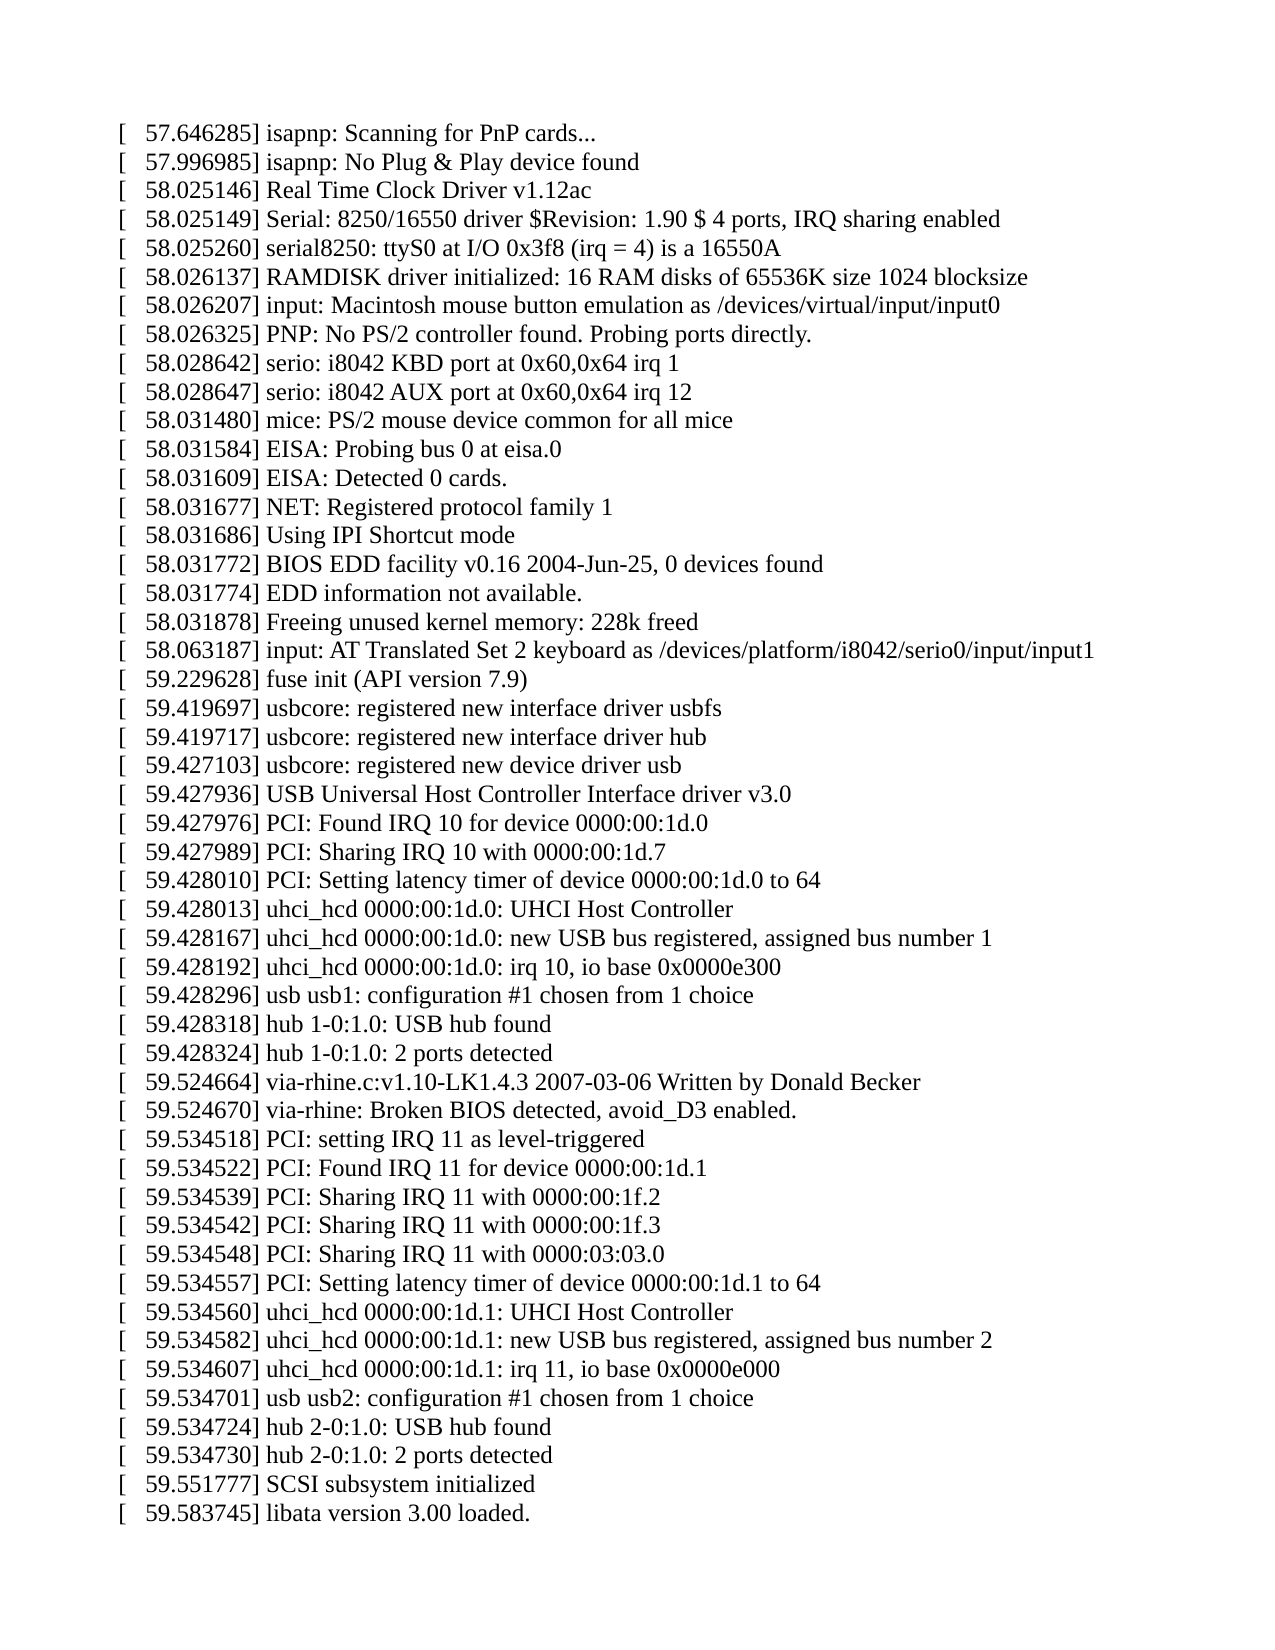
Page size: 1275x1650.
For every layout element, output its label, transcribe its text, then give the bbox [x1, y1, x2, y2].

text [ 59.428296] usb usb1: configuration #1 chosen from 1 choice [118, 981, 1157, 1009]
text [ 58.031609] EISA: Detected 0 cards. [118, 463, 1157, 492]
text [ 59.427989] PCI: Sharing IRQ 10 with 0000:00:1d.7 [118, 837, 1157, 866]
text [ 58.031584] EISA: Probing bus 0 at eisa.0 [118, 434, 1157, 463]
text [ 58.031878] Freeing unused kernel memory: 228k freed [118, 607, 1157, 636]
text [ 58.026137] RAMDISK driver initialized: 16 RAM disks of 65536K size 1024 blocksize [118, 262, 1157, 291]
text [ 59.428013] uhci_hcd 0000:00:1d.0: UHCI Host Controller [118, 894, 1157, 923]
text [ 59.534548] PCI: Sharing IRQ 11 with 0000:03:03.0 [118, 1239, 1157, 1268]
text [ 59.428167] uhci_hcd 0000:00:1d.0: new USB bus registered, assigned bus number 1 [118, 923, 1157, 952]
text [ 59.534730] hub 2-0:1.0: 2 ports detected [118, 1441, 1157, 1469]
text [ 59.534582] uhci_hcd 0000:00:1d.1: new USB bus registered, assigned bus number 2 [118, 1326, 1157, 1354]
text [ 59.534518] PCI: setting IRQ 11 as level-triggered [118, 1124, 1157, 1153]
text [ 59.428318] hub 1-0:1.0: USB hub found [118, 1009, 1157, 1038]
text [ 58.031677] NET: Registered protocol family 1 [118, 492, 1157, 521]
text [ 58.025149] Serial: 8250/16550 driver $Revision: 1.90 $ 4 ports, IRQ sharing enabled [118, 204, 1157, 233]
text [ 58.025260] serial8250: ttyS0 at I/O 0x3f8 (irq = 4) is a 16550A [118, 233, 1157, 262]
text [ 59.419717] usbcore: registered new interface driver hub [118, 722, 1157, 751]
text [ 59.428010] PCI: Setting latency timer of device 0000:00:1d.0 to 64 [118, 866, 1157, 894]
text [ 59.524664] via-rhine.c:v1.10-LK1.4.3 2007-03-06 Written by Donald Becker [118, 1067, 1157, 1096]
text [ 58.028647] serio: i8042 AUX port at 0x60,0x64 irq 12 [118, 377, 1157, 406]
text [ 59.534542] PCI: Sharing IRQ 11 with 0000:00:1f.3 [118, 1211, 1157, 1239]
text [ 59.534607] uhci_hcd 0000:00:1d.1: irq 11, io base 0x0000e000 [118, 1354, 1157, 1383]
text [ 58.026207] input: Macintosh mouse button emulation as /devices/virtual/input/input0 [118, 291, 1157, 319]
text [ 59.427103] usbcore: registered new device driver usb [118, 751, 1157, 779]
text [ 59.551777] SCSI subsystem initialized [118, 1469, 1157, 1498]
text [ 59.534522] PCI: Found IRQ 11 for device 0000:00:1d.1 [118, 1153, 1157, 1182]
text [ 58.031686] Using IPI Shortcut mode [118, 521, 1157, 549]
text [ 59.583745] libata version 3.00 loaded. [118, 1498, 1157, 1527]
text [ 58.031774] EDD information not available. [118, 578, 1157, 607]
text [ 59.534557] PCI: Setting latency timer of device 0000:00:1d.1 to 64 [118, 1268, 1157, 1297]
text [ 57.646285] isapnp: Scanning for PnP cards... [118, 118, 1157, 147]
text [ 59.428192] uhci_hcd 0000:00:1d.0: irq 10, io base 0x0000e300 [118, 952, 1157, 981]
text [ 58.031772] BIOS EDD facility v0.16 2004-Jun-25, 0 devices found [118, 549, 1157, 578]
text [ 59.427936] USB Universal Host Controller Interface driver v3.0 [118, 779, 1157, 808]
text [ 59.534701] usb usb2: configuration #1 chosen from 1 choice [118, 1383, 1157, 1412]
text [ 59.534560] uhci_hcd 0000:00:1d.1: UHCI Host Controller [118, 1297, 1157, 1326]
text [ 58.063187] input: AT Translated Set 2 keyboard as /devices/platform/i8042/serio0/input/input1 [118, 636, 1157, 664]
text [ 59.428324] hub 1-0:1.0: 2 ports detected [118, 1038, 1157, 1067]
text [ 59.229628] fuse init (API version 7.9) [118, 664, 1157, 693]
text [ 58.026325] PNP: No PS/2 controller found. Probing ports directly. [118, 319, 1157, 348]
text [ 58.031480] mice: PS/2 mouse device common for all mice [118, 406, 1157, 434]
text [ 59.419697] usbcore: registered new interface driver usbfs [118, 693, 1157, 722]
text [ 58.028642] serio: i8042 KBD port at 0x60,0x64 irq 1 [118, 348, 1157, 377]
text [ 57.996985] isapnp: No Plug & Play device found [118, 147, 1157, 176]
text [ 59.534539] PCI: Sharing IRQ 11 with 0000:00:1f.2 [118, 1182, 1157, 1211]
text [ 59.534724] hub 2-0:1.0: USB hub found [118, 1412, 1157, 1441]
text [ 59.427976] PCI: Found IRQ 10 for device 0000:00:1d.0 [118, 808, 1157, 837]
text [ 59.524670] via-rhine: Broken BIOS detected, avoid_D3 enabled. [118, 1096, 1157, 1124]
text [ 58.025146] Real Time Clock Driver v1.12ac [118, 176, 1157, 204]
